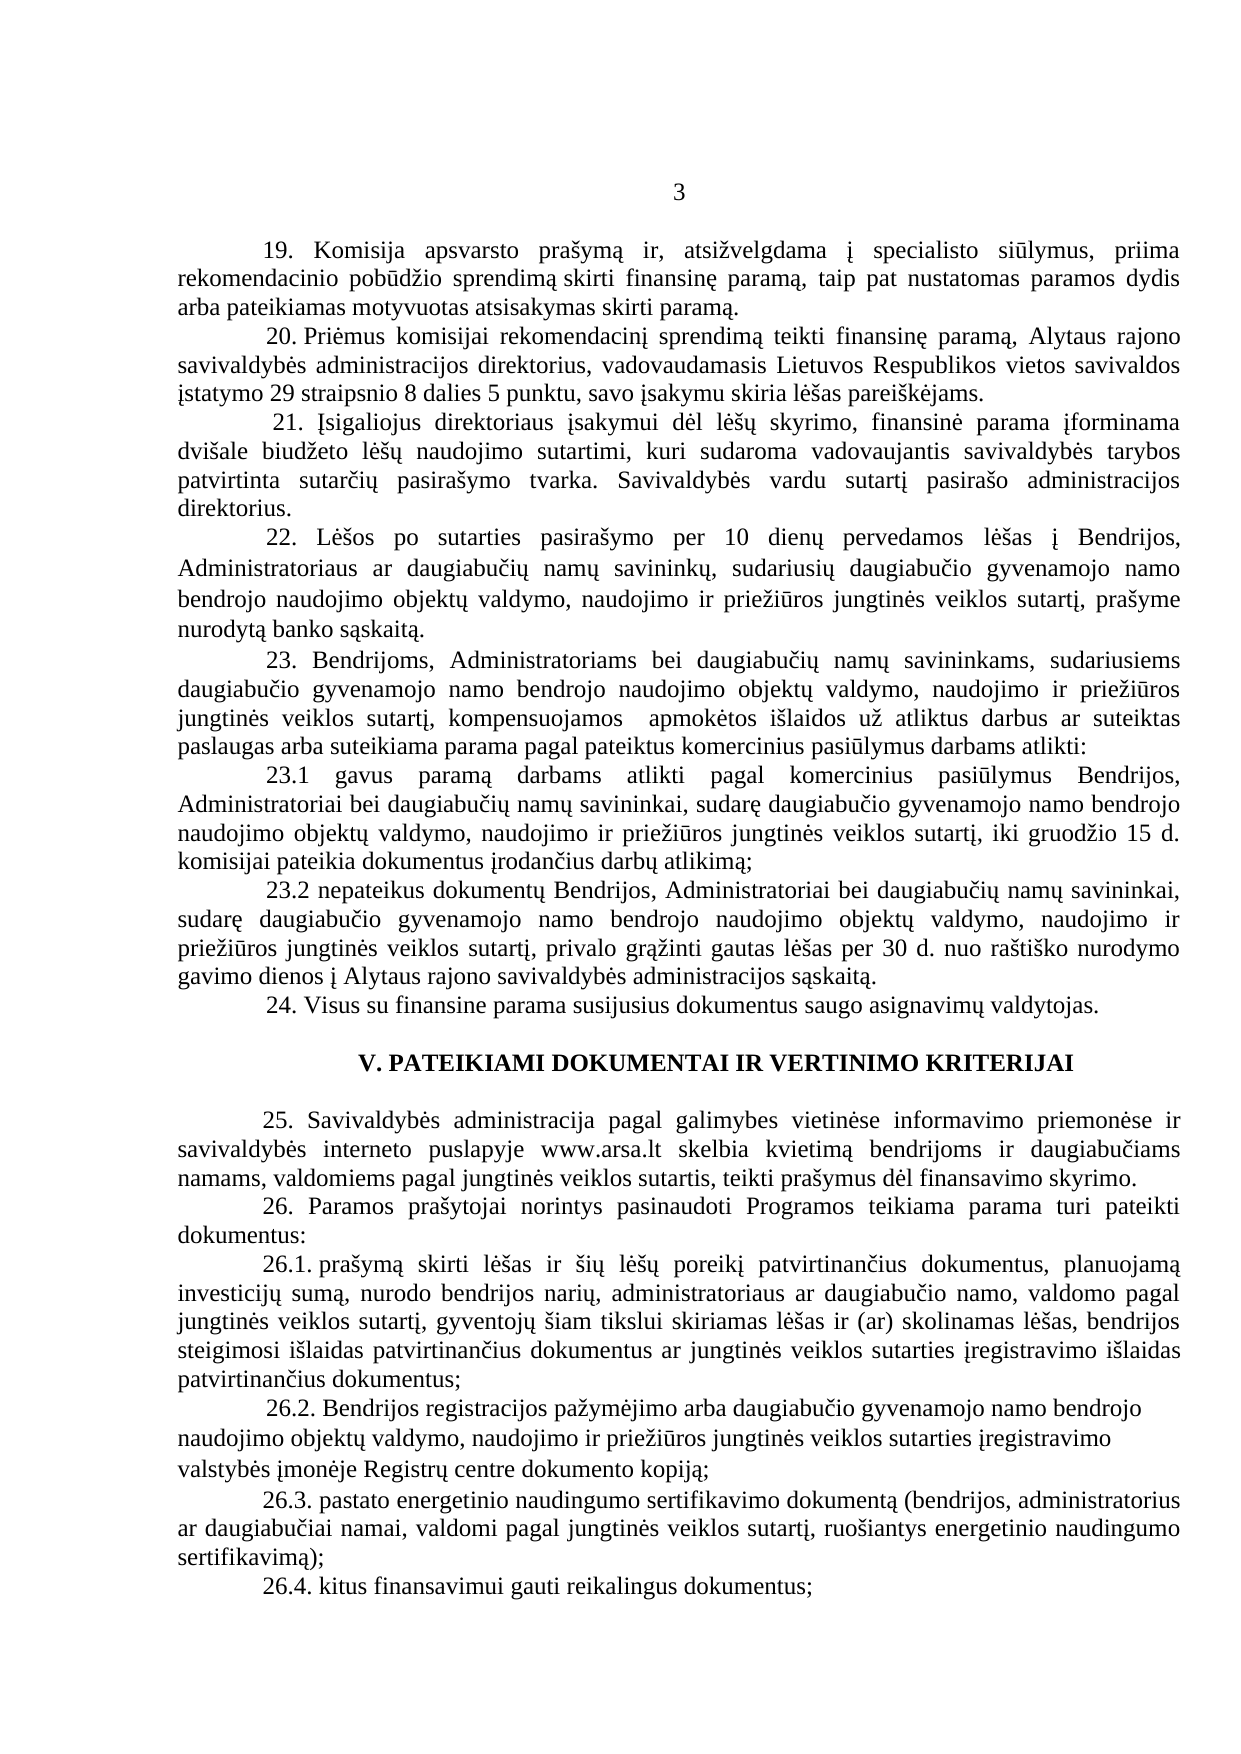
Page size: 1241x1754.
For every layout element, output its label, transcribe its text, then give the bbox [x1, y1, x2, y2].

text 19. Komisija apsvarsto prašymą ir, atsižvelgdama į specialisto siūlymus, priima rekomendacinio pobūdžio sprendimą skirti finansinę paramą, taip pat nustatomas paramos dydis arba pateikiamas motyvuotas atsisakymas skirti paramą. [177, 235, 1181, 321]
text 25. Savivaldybės administracija pagal galimybes vietinėse informavimo priemonėse ir savivaldybės interneto puslapyje www.arsa.lt skelbia kvietimą bendrijoms ir daugiabučiams namams, valdomiems pagal jungtinės veiklos sutartis, teikti prašymus dėl finansavimo skyrimo. [177, 1105, 1181, 1191]
text 23. Bendrijoms, Administratoriams bei daugiabučių namų savininkams, sudariusiems daugiabučio gyvenamojo namo bendrojo naudojimo objektų valdymo, naudojimo ir priežiūros jungtinės veiklos sutartį, kompensuojamos apmokėtos išlaidos už atliktus darbus ar suteiktas paslaugas arba suteikiama parama pagal pateiktus komercinius pasiūlymus darbams atlikti: [177, 645, 1181, 760]
text 26. Paramos prašytojai norintys pasinaudoti Programos teikiama parama turi pateikti dokumentus: [177, 1191, 1181, 1249]
text 20. Priėmus komisijai rekomendacinį sprendimą teikti finansinę paramą, Alytaus rajono savivaldybės administracijos direktorius, vadovaudamasis Lietuvos Respublikos vietos savivaldos įstatymo 29 straipsnio 8 dalies 5 punktu, savo įsakymu skiria lėšas pareiškėjams. [177, 321, 1181, 407]
text 23.2 nepateikus dokumentų Bendrijos, Administratoriai bei daugiabučių namų savininkai, sudarę daugiabučio gyvenamojo namo bendrojo naudojimo objektų valdymo, naudojimo ir priežiūros jungtinės veiklos sutartį, privalo grąžinti gautas lėšas per 30 d. nuo raštiško nurodymo gavimo dienos į Alytaus rajono savivaldybės administracijos sąskaitą. [177, 875, 1181, 990]
text 24. Visus su finansine parama susijusius dokumentus saugo asignavimų valdytojas. [177, 990, 1181, 1019]
text 26.2. Bendrijos registracijos pažymėjimo arba daugiabučio gyvenamojo namo bendrojo naudojimo objektų valdymo, naudojimo ir priežiūros jungtinės veiklos sutarties įregistravimo valstybės įmonėje Registrų centre dokumento kopiją; [177, 1393, 1181, 1483]
text 26.3. pastato energetinio naudingumo sertifikavimo dokumentą (bendrijos, administratorius ar daugiabučiai namai, valdomi pagal jungtinės veiklos sutartį, ruošiantys energetinio naudingumo sertifikavimą); [177, 1485, 1181, 1571]
text V. PATEIKIAMI DOKUMENTAI IR VERTINIMO KRITERIJAI [177, 1048, 1181, 1076]
text 21. Įsigaliojus direktoriaus įsakymui dėl lėšų skyrimo, finansinė parama įforminama dvišale biudžeto lėšų naudojimo sutartimi, kuri sudaroma vadovaujantis savivaldybės tarybos patvirtinta sutarčių pasirašymo tvarka. Savivaldybės vardu sutartį pasirašo administracijos direktorius. [177, 407, 1181, 522]
text 26.1. prašymą skirti lėšas ir šių lėšų poreikį patvirtinančius dokumentus, planuojamą investicijų sumą, nurodo bendrijos narių, administratoriaus ar daugiabučio namo, valdomo pagal jungtinės veiklos sutartį, gyventojų šiam tikslui skiriamas lėšas ir (ar) skolinamas lėšas, bendrijos steigimosi išlaidas patvirtinančius dokumentus ar jungtinės veiklos sutarties įregistravimo išlaidas patvirtinančius dokumentus; [177, 1249, 1181, 1393]
text 26.4. kitus finansavimui gauti reikalingus dokumentus; [177, 1571, 1181, 1600]
text 23.1 gavus paramą darbams atlikti pagal komercinius pasiūlymus Bendrijos, Administratoriai bei daugiabučių namų savininkai, sudarę daugiabučio gyvenamojo namo bendrojo naudojimo objektų valdymo, naudojimo ir priežiūros jungtinės veiklos sutartį, iki gruodžio 15 d. komisijai pateikia dokumentus įrodančius darbų atlikimą; [177, 760, 1181, 875]
text 22. Lėšos po sutarties pasirašymo per 10 dienų pervedamos lėšas į Bendrijos, Administratoriaus ar daugiabučių namų savininkų, sudariusių daugiabučio gyvenamojo namo bendrojo naudojimo objektų valdymo, naudojimo ir priežiūros jungtinės veiklos sutartį, prašyme nurodytą banko sąskaitą. [177, 522, 1181, 643]
